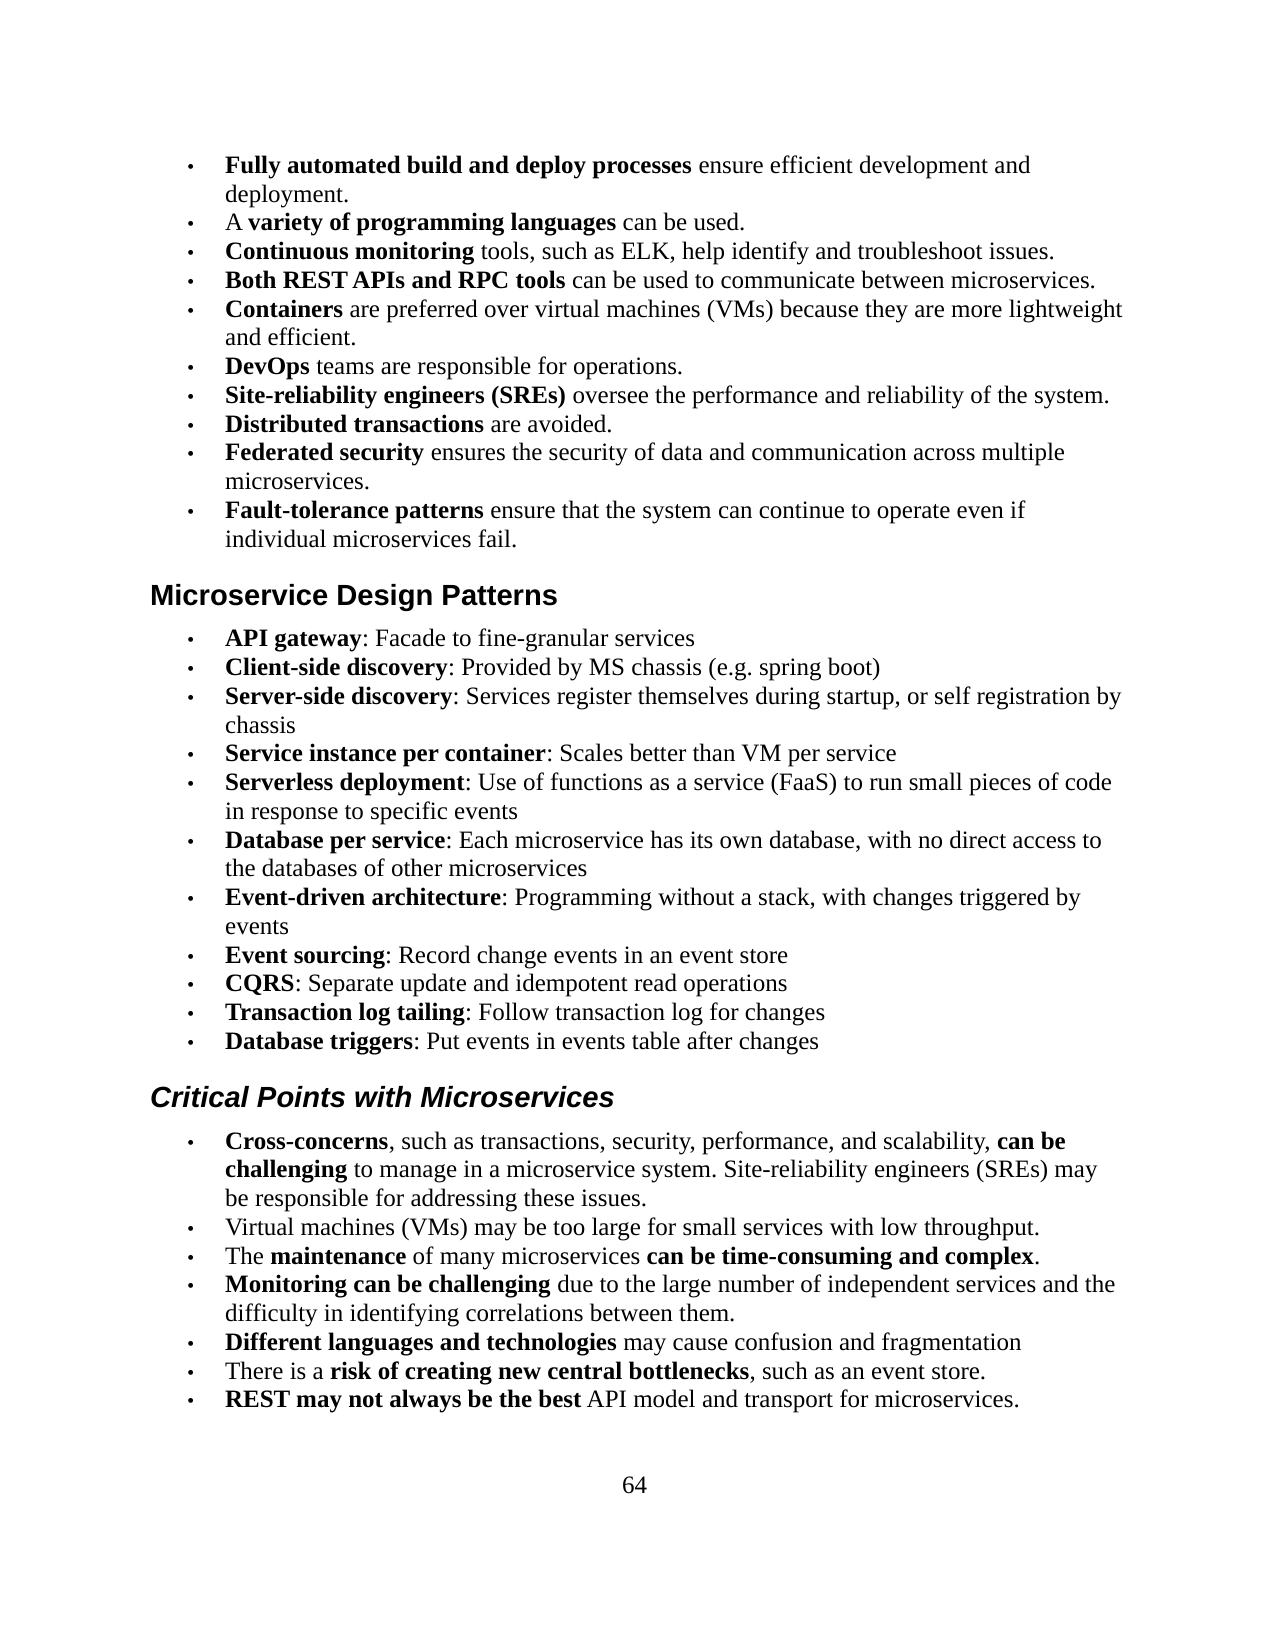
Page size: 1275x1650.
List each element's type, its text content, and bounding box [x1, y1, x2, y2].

list Both REST APIs and RPC tools can be used to communicate between microservices. [187, 265, 1125, 294]
list A variety of programming languages can be used. [187, 207, 1125, 236]
list Event-driven architecture: Programming without a stack, with changes triggered by events [187, 882, 1125, 940]
list Fault-tolerance patterns ensure that the system can continue to operate even if individual microservices fail. [187, 495, 1125, 552]
list CQRS: Separate update and idempotent read operations [187, 968, 1125, 997]
subtitle Microservice Design Patterns [150, 577, 1125, 611]
list Site-reliability engineers (SREs) oversee the performance and reliability of the system. [187, 380, 1125, 409]
list Containers are preferred over virtual machines (VMs) because they are more lightweight and efficient. [187, 294, 1125, 351]
list Distributed transactions are avoided. [187, 409, 1125, 437]
list Service instance per container: Scales better than VM per service [187, 738, 1125, 767]
list Database per service: Each microservice has its own database, with no direct access to the databases of other microservices [187, 825, 1125, 882]
list Monitoring can be challenging due to the large number of independent services and the difficulty in identifying correlations between them. [187, 1269, 1125, 1327]
list Virtual machines (VMs) may be too large for small services with low throughput. [187, 1212, 1125, 1241]
list Federated security ensures the security of data and communication across multiple microservices. [187, 437, 1125, 495]
list Client-side discovery: Provided by MS chassis (e.g. spring boot) [187, 652, 1125, 681]
list API gateway: Facade to fine-granular services [187, 623, 1125, 652]
list Different languages and technologies may cause confusion and fragmentation [187, 1327, 1125, 1356]
list Continuous monitoring tools, such as ELK, help identify and troubleshoot issues. [187, 236, 1125, 265]
list Cross-concerns, such as transactions, security, performance, and scalability, can be challenging to manage in a microservice system. Site-reliability engineers (SREs) may be responsible for addressing these issues. [187, 1126, 1125, 1212]
list Event sourcing: Record change events in an event store [187, 940, 1125, 968]
list DevOps teams are responsible for operations. [187, 351, 1125, 380]
list Fully automated build and deploy processes ensure efficient development and deployment. [187, 150, 1125, 207]
list The maintenance of many microservices can be time-consuming and complex. [187, 1241, 1125, 1269]
list Server-side discovery: Services register themselves during startup, or self registration by chassis [187, 681, 1125, 738]
list Database triggers: Put events in events table after changes [187, 1026, 1125, 1055]
list Transaction log tailing: Follow transaction log for changes [187, 997, 1125, 1026]
list Serverless deployment: Use of functions as a service (FaaS) to run small pieces of code in response to specific events [187, 767, 1125, 825]
list REST may not always be the best API model and transport for microservices. [187, 1384, 1125, 1413]
list There is a risk of creating new central bottlenecks, such as an event store. [187, 1356, 1125, 1384]
subtitle Critical Points with Microservices [150, 1080, 1125, 1113]
